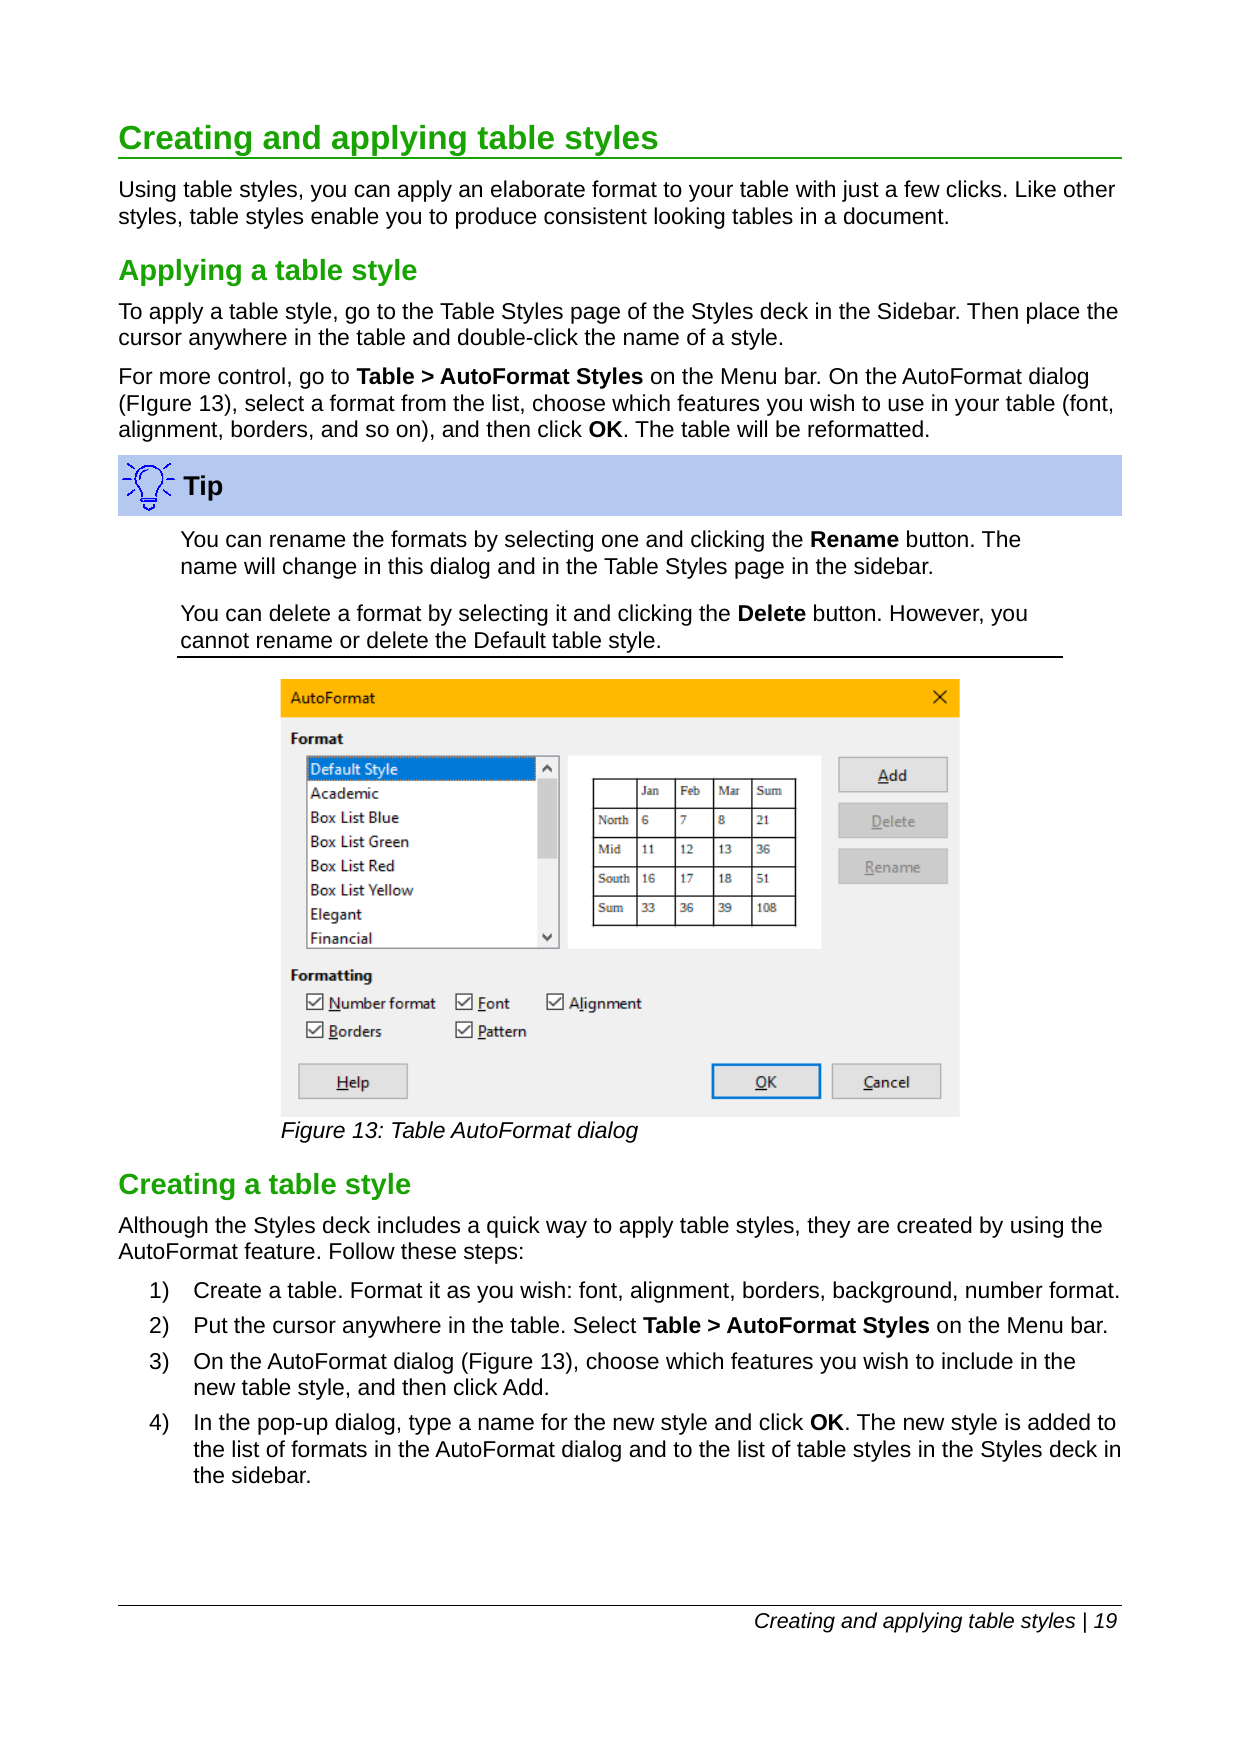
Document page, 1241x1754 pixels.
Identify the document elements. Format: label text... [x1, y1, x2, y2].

list In the pop-up dialog, type a name for the new style and click OK. The new style is added to the list of formats in the AutoFormat dialog and to the list of table styles in the Styles deck in the sidebar. [169, 1409, 1122, 1488]
subtitle Tip [118, 455, 1122, 516]
text Figure 13: Table AutoFormat dialog [281, 1117, 960, 1143]
text You can rename the formats by selecting one and clicking the Rename button. The name will change in this dialog and in the Table Styles page in the sidebar. [177, 523, 1063, 579]
text To apply a table style, go to the Table Styles page of the Styles deck in the Sidebar. Then place the cursor anywhere in the table and double-click the name of a style. [118, 298, 1122, 351]
subtitle Creating and applying table styles [118, 118, 1122, 157]
subtitle Applying a table style [118, 253, 1122, 286]
text For more control, go to Table > AutoFormat Styles on the Menu bar. On the AutoFormat dialog (FIgure 13), select a format from the list, choose which features you wish to use in your table (font, alignment, borders, and so on), and then click OK. The table will be reformatted. [118, 363, 1122, 442]
text Using table styles, you can apply an elaborate format to your table with just a few clicks. Like other styles, table styles enable you to produce consistent looking tables in a document. [118, 176, 1122, 229]
text Although the Styles deck includes a quick way to apply table styles, they are created by using the AutoFormat feature. Follow these steps: [118, 1212, 1122, 1265]
list On the AutoFormat dialog (Figure 13), choose which features you wish to include in the new table style, and then click Add. [169, 1348, 1122, 1400]
text You can delete a format by selecting it and clicking the Delete button. However, you cannot rename or delete the Default table style. [177, 597, 1063, 656]
list Put the cursor anywhere in the table. Select Table > AutoFormat Styles on the Menu bar. [169, 1312, 1122, 1339]
picture [119, 455, 179, 515]
subtitle Creating a table style [118, 1167, 1122, 1200]
list Create a table. Format it as you wish: font, alignment, borders, background, number format. [169, 1277, 1122, 1303]
picture [280, 679, 960, 1117]
